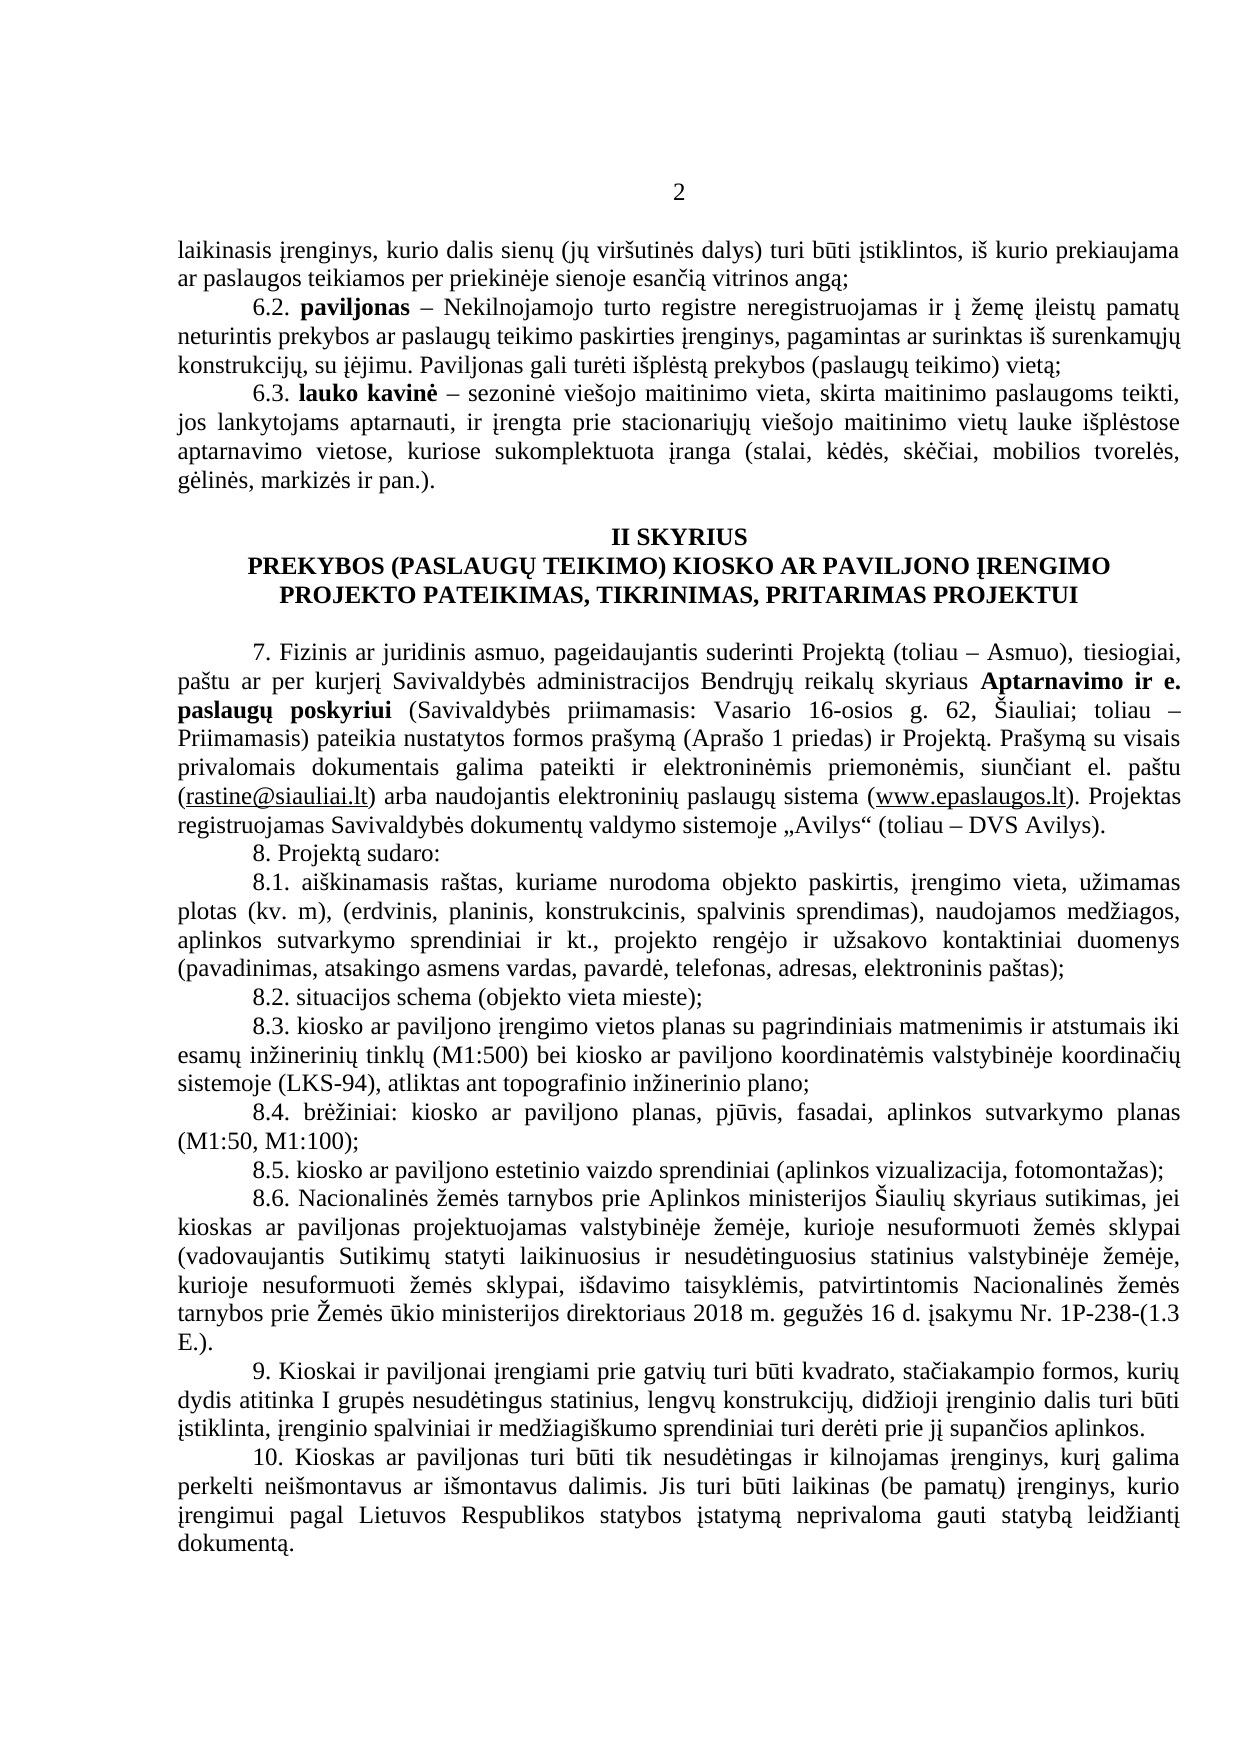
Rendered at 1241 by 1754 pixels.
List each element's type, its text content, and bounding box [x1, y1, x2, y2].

text 8.3. kiosko ar paviljono įrengimo vietos planas su pagrindiniais matmenimis ir atstumais iki esamų inžinerinių tinklų (M1:500) bei kiosko ar paviljono koordinatėmis valstybinėje koordinačių sistemoje (LKS-94), atliktas ant topografinio inžinerinio plano; [177, 1011, 1181, 1097]
text 8.1. aiškinamasis raštas, kuriame nurodoma objekto paskirtis, įrengimo vieta, užimamas plotas (kv. m), (erdvinis, planinis, konstrukcinis, spalvinis sprendimas), naudojamos medžiagos, aplinkos sutvarkymo sprendiniai ir kt., projekto rengėjo ir užsakovo kontaktiniai duomenys (pavadinimas, atsakingo asmens vardas, pavardė, telefonas, adresas, elektroninis paštas); [177, 867, 1181, 982]
text laikinasis įrenginys, kurio dalis sienų (jų viršutinės dalys) turi būti įstiklintos, iš kurio prekiaujama ar paslaugos teikiamos per priekinėje sienoje esančią vitrinos angą; [177, 235, 1181, 292]
text 10. Kioskas ar paviljonas turi būti tik nesudėtingas ir kilnojamas įrenginys, kurį galima perkelti neišmontavus ar išmontavus dalimis. Jis turi būti laikinas (be pamatų) įrenginys, kurio įrengimui pagal Lietuvos Respublikos statybos įstatymą neprivaloma gauti statybą leidžiantį dokumentą. [177, 1442, 1181, 1557]
text 6.2. paviljonas – Nekilnojamojo turto registre neregistruojamas ir į žemę įleistų pamatų neturintis prekybos ar paslaugų teikimo paskirties įrenginys, pagamintas ar surinktas iš surenkamųjų konstrukcijų, su įėjimu. Paviljonas gali turėti išplėstą prekybos (paslaugų teikimo) vietą; [177, 292, 1181, 378]
subtitle II SKYRIUS [177, 522, 1181, 551]
text 8.5. kiosko ar paviljono estetinio vaizdo sprendiniai (aplinkos vizualizacija, fotomontažas); [177, 1155, 1181, 1183]
text 8.6. Nacionalinės žemės tarnybos prie Aplinkos ministerijos Šiaulių skyriaus sutikimas, jei kioskas ar paviljonas projektuojamas valstybinėje žemėje, kurioje nesuformuoti žemės sklypai (vadovaujantis Sutikimų statyti laikinuosius ir nesudėtinguosius statinius valstybinėje žemėje, kurioje nesuformuoti žemės sklypai, išdavimo taisyklėmis, patvirtintomis Nacionalinės žemės tarnybos prie Žemės ūkio ministerijos direktoriaus 2018 m. gegužės 16 d. įsakymu Nr. 1P-238-(1.3 E.). [177, 1183, 1181, 1356]
text 9. Kioskai ir paviljonai įrengiami prie gatvių turi būti kvadrato, stačiakampio formos, kurių dydis atitinka I grupės nesudėtingus statinius, lengvų konstrukcijų, didžioji įrenginio dalis turi būti įstiklinta, įrenginio spalviniai ir medžiagiškumo sprendiniai turi derėti prie jį supančios aplinkos. [177, 1356, 1181, 1442]
text 7. Fizinis ar juridinis asmuo, pageidaujantis suderinti Projektą (toliau – Asmuo), tiesiogiai, paštu ar per kurjerį Savivaldybės administracijos Bendrųjų reikalų skyriaus Aptarnavimo ir e. paslaugų poskyriui (Savivaldybės priimamasis: Vasario 16-osios g. 62, Šiauliai; toliau – Priimamasis) pateikia nustatytos formos prašymą (Aprašo 1 priedas) ir Projektą. Prašymą su visais privalomais dokumentais galima pateikti ir elektroninėmis priemonėmis, siunčiant el. paštu (rastine@siauliai.lt) arba naudojantis elektroninių paslaugų sistema (www.epaslaugos.lt). Projektas registruojamas Savivaldybės dokumentų valdymo sistemoje „Avilys“ (toliau – DVS Avilys). [177, 637, 1181, 838]
text 6.3. lauko kavinė – sezoninė viešojo maitinimo vieta, skirta maitinimo paslaugoms teikti, jos lankytojams aptarnauti, ir įrengta prie stacionariųjų viešojo maitinimo vietų lauke išplėstose aptarnavimo vietose, kuriose sukomplektuota įranga (stalai, kėdės, skėčiai, mobilios tvorelės, gėlinės, markizės ir pan.). [177, 378, 1181, 493]
text 8. Projektą sudaro: [177, 838, 1181, 867]
text 8.4. brėžiniai: kiosko ar paviljono planas, pjūvis, fasadai, aplinkos sutvarkymo planas (M1:50, M1:100); [177, 1097, 1181, 1155]
text 8.2. situacijos schema (objekto vieta mieste); [177, 982, 1181, 1011]
subtitle PREKYBOS (PASLAUGŲ TEIKIMO) KIOSKO AR PAVILJONO ĮRENGIMO PROJEKTO PATEIKIMAS, TIKRINIMAS, PRITARIMAS PROJEKTUI [177, 551, 1181, 608]
